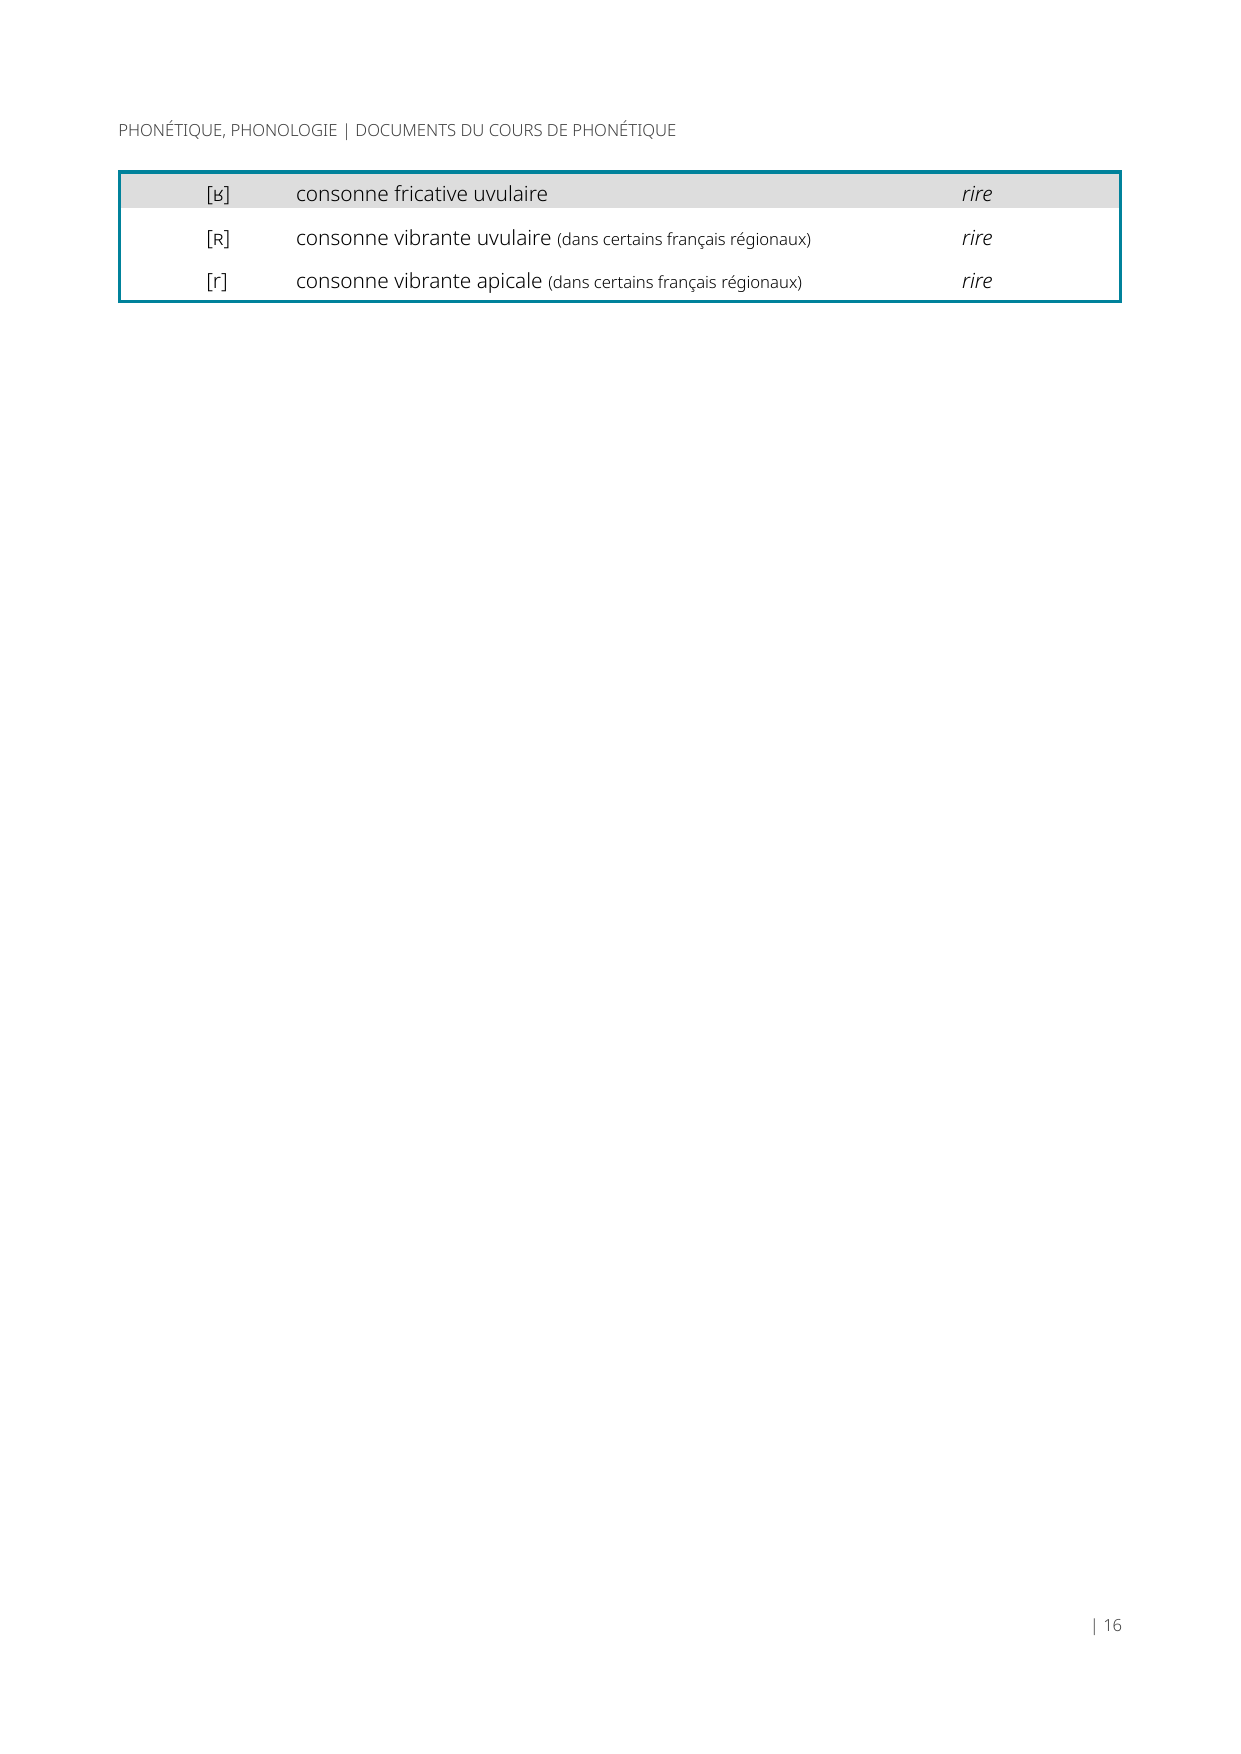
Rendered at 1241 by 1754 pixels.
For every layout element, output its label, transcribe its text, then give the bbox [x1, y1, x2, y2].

text [r] consonne vibrante apicale (dans certains français régionaux) rire [121, 257, 1119, 300]
text [ʁ] consonne fricative uvulaire rire [121, 174, 1119, 208]
text [ʀ] consonne vibrante uvulaire (dans certains français régionaux) rire [121, 213, 1119, 251]
